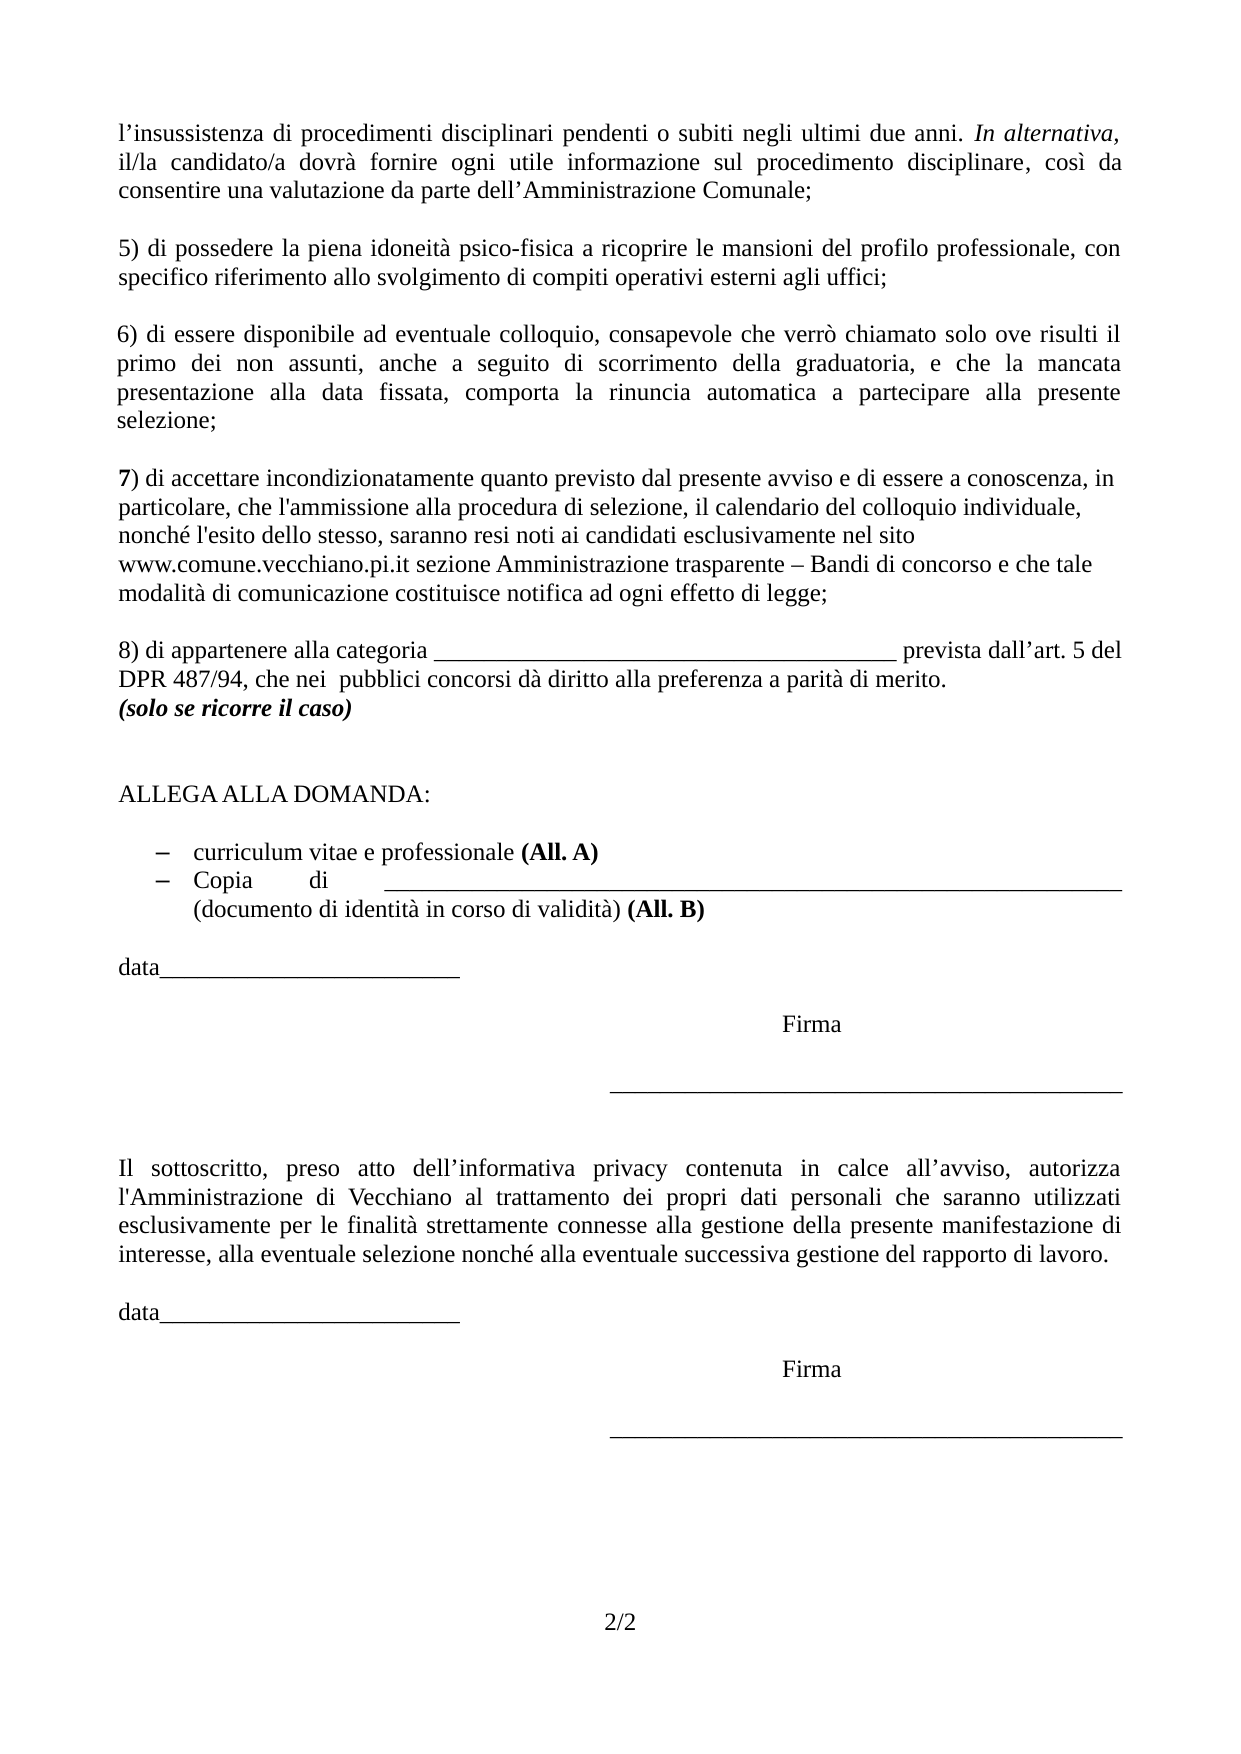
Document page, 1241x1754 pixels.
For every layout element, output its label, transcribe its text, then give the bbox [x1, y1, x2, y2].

text Il sottoscritto, preso atto dell’informativa privacy contenuta in calce all’avviso, autorizza l'Amministrazione di Vecchiano al trattamento dei propri dati personali che saranno utilizzati esclusivamente per le finalità strettamente connesse alla gestione della presente manifestazione di interesse, alla eventuale selezione nonché alla eventuale successiva gestione del rapporto di lavoro. [118, 1153, 1122, 1268]
text 5) di possedere la piena idoneità psico-fisica a ricoprire le mansioni del profilo professionale, con specifico riferimento allo svolgimento di compiti operativi esterni agli uffici; [118, 233, 1122, 291]
text data________________________ [118, 952, 1122, 981]
list curriculum vitae e professionale (All. A) [156, 837, 1122, 866]
text l’insussistenza di procedimenti disciplinari pendenti o subiti negli ultimi due anni. In alternativa, il/la candidato/a dovrà fornire ogni utile informazione sul procedimento disciplinare, così da consentire una valutazione da parte dell’Amministrazione Comunale; [118, 118, 1122, 204]
text _________________________________________ [118, 1412, 1122, 1441]
text (solo se ricorre il caso) [118, 693, 1122, 722]
text Firma [782, 1354, 1122, 1383]
list 6) di essere disponibile ad eventuale colloquio, consapevole che verrò chiamato solo ove risulti il primo dei non assunti, anche a seguito di scorrimento della graduatoria, e che la mancata presentazione alla data fissata, comporta la rinuncia automatica a partecipare alla presente selezione; [117, 319, 1122, 434]
text Firma [782, 1009, 1122, 1038]
text 7) di accettare incondizionatamente quanto previsto dal presente avviso e di essere a conoscenza, in particolare, che l'ammissione alla procedura di selezione, il calendario del colloquio individuale, nonché l'esito dello stesso, saranno resi noti ai candidati esclusivamente nel sito www.comune.vecchiano.pi.it sezione Amministrazione trasparente – Bandi di concorso e che tale modalità di comunicazione costituisce notifica ad ogni effetto di legge; [118, 463, 1122, 607]
list Copia di ___________________________________________________________ (documento di identità in corso di validità) (All. B) [156, 866, 1122, 923]
text _________________________________________ [118, 1067, 1122, 1096]
text data________________________ [118, 1297, 1122, 1326]
text ALLEGA ALLA DOMANDA: [118, 779, 1122, 808]
text 8) di appartenere alla categoria _____________________________________ prevista dall’art. 5 del DPR 487/94, che nei pubblici concorsi dà diritto alla preferenza a parità di merito. [118, 636, 1122, 693]
